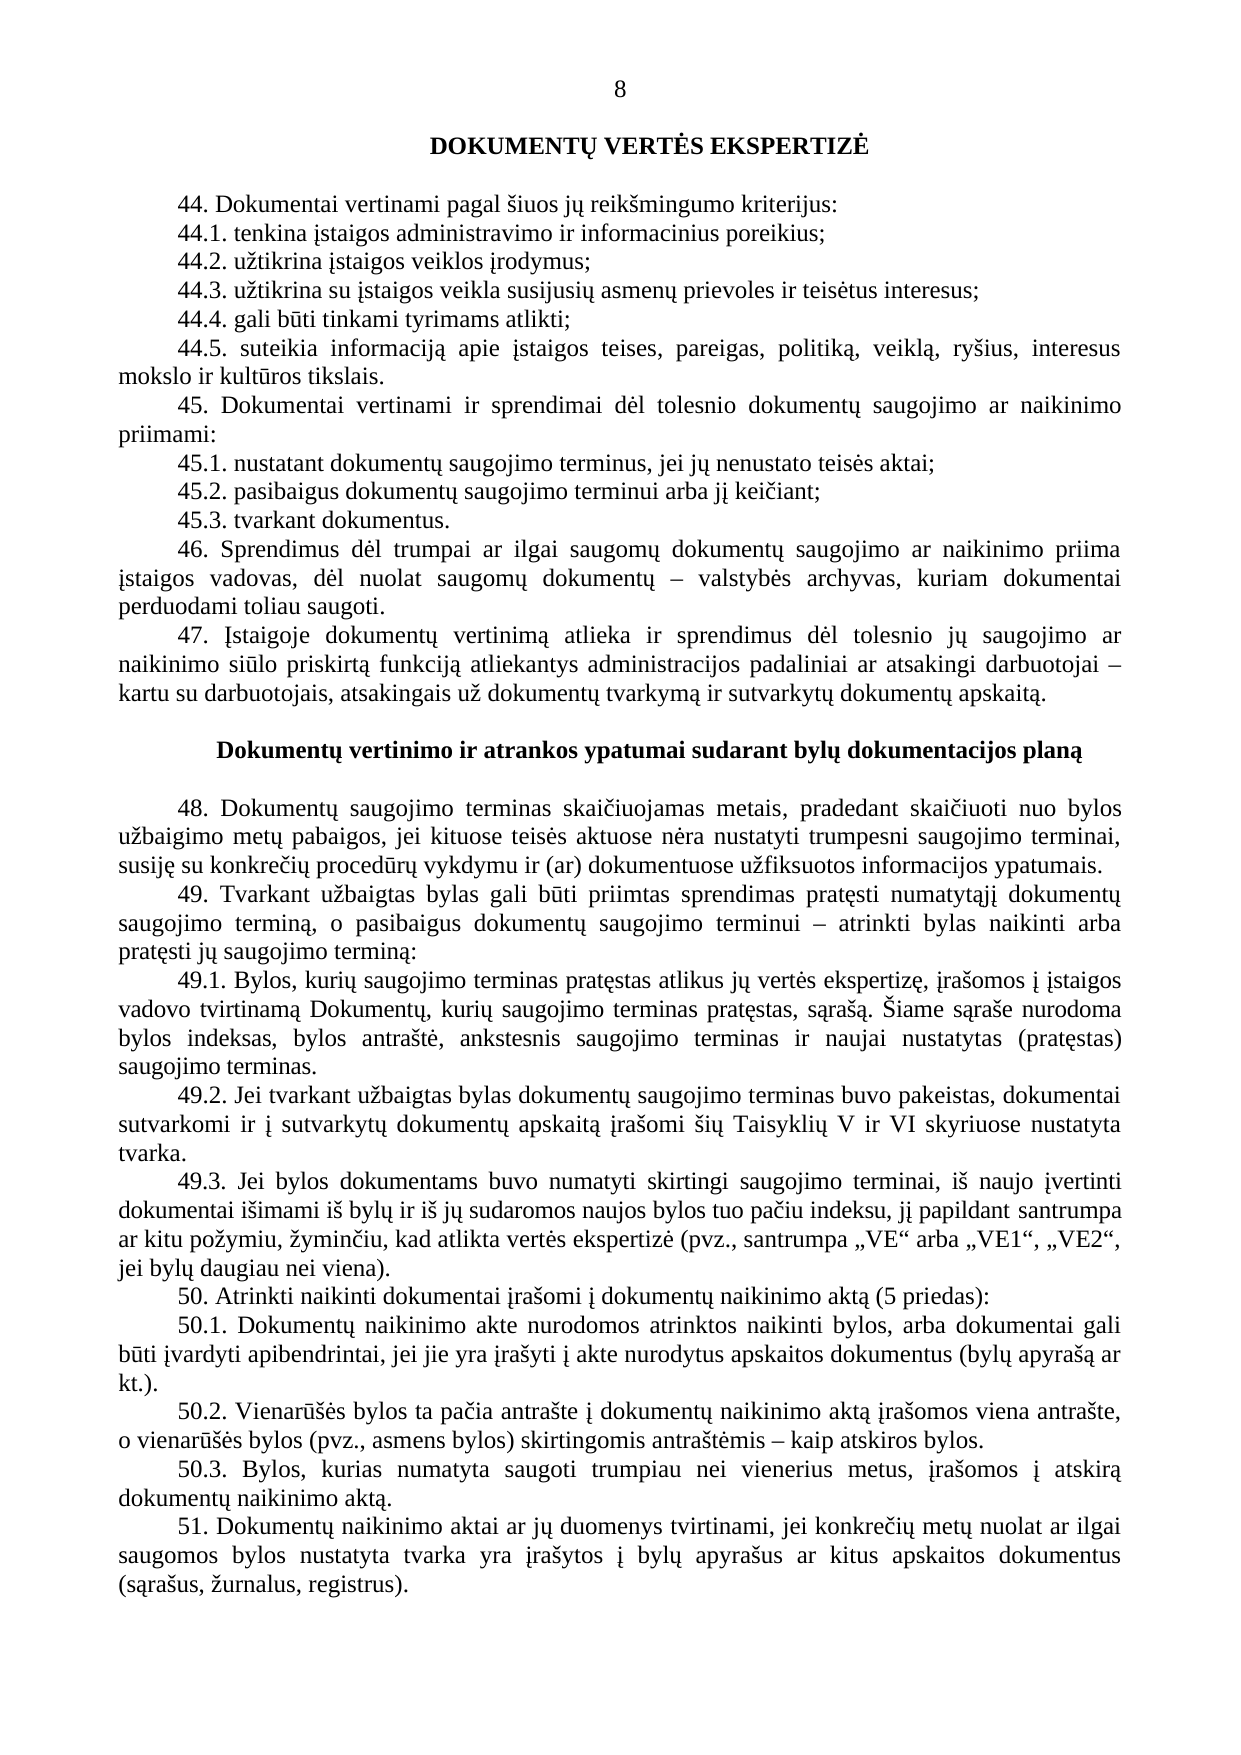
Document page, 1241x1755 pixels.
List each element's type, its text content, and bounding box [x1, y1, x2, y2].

text 49. Tvarkant užbaigtas bylas gali būti priimtas sprendimas pratęsti numatytąjį dokumentų saugojimo terminą, o pasibaigus dokumentų saugojimo terminui – atrinkti bylas naikinti arba pratęsti jų saugojimo terminą: [118, 879, 1122, 965]
text 49.1. Bylos, kurių saugojimo terminas pratęstas atlikus jų vertės ekspertizę, įrašomos į įstaigos vadovo tvirtinamą Dokumentų, kurių saugojimo terminas pratęstas, sąrašą. Šiame sąraše nurodoma bylos indeksas, bylos antraštė, ankstesnis saugojimo terminas ir naujai nustatytas (pratęstas) saugojimo terminas. [118, 965, 1122, 1080]
text 49.2. Jei tvarkant užbaigtas bylas dokumentų saugojimo terminas buvo pakeistas, dokumentai sutvarkomi ir į sutvarkytų dokumentų apskaitą įrašomi šių Taisyklių V ir VI skyriuose nustatyta tvarka. [118, 1080, 1122, 1166]
text 45. Dokumentai vertinami ir sprendimai dėl tolesnio dokumentų saugojimo ar naikinimo priimami: [118, 390, 1122, 448]
text 50.2. Vienarūšės bylos ta pačia antrašte į dokumentų naikinimo aktą įrašomos viena antrašte, o vienarūšės bylos (pvz., asmens bylos) skirtingomis antraštėmis – kaip atskiros bylos. [118, 1396, 1122, 1454]
text 45.3. tvarkant dokumentus. [118, 505, 1122, 534]
text 50. Atrinkti naikinti dokumentai įrašomi į dokumentų naikinimo aktą (5 priedas): [118, 1281, 1122, 1310]
text 44. Dokumentai vertinami pagal šiuos jų reikšmingumo kriterijus: [118, 189, 1122, 218]
text 44.1. tenkina įstaigos administravimo ir informacinius poreikius; [118, 218, 1122, 246]
text 44.3. užtikrina su įstaigos veikla susijusių asmenų prievoles ir teisėtus interesus; [118, 275, 1122, 304]
text 44.5. suteikia informaciją apie įstaigos teises, pareigas, politiką, veiklą, ryšius, interesus mokslo ir kultūros tikslais. [118, 333, 1122, 390]
text 48. Dokumentų saugojimo terminas skaičiuojamas metais, pradedant skaičiuoti nuo bylos užbaigimo metų pabaigos, jei kituose teisės aktuose nėra nustatyti trumpesni saugojimo terminai, susiję su konkrečių procedūrų vykdymu ir (ar) dokumentuose užfiksuotos informacijos ypatumais. [118, 793, 1122, 879]
text 49.3. Jei bylos dokumentams buvo numatyti skirtingi saugojimo terminai, iš naujo įvertinti dokumentai išimami iš bylų ir iš jų sudaromos naujos bylos tuo pačiu indeksu, jį papildant santrumpa ar kitu požymiu, žyminčiu, kad atlikta vertės ekspertizė (pvz., santrumpa „VE“ arba „VE1“, „VE2“, jei bylų daugiau nei viena). [118, 1166, 1122, 1281]
text Dokumentų vertinimo ir atrankos ypatumai sudarant bylų dokumentacijos planą [118, 735, 1122, 764]
text 51. Dokumentų naikinimo aktai ar jų duomenys tvirtinami, jei konkrečių metų nuolat ar ilgai saugomos bylos nustatyta tvarka yra įrašytos į bylų apyrašus ar kitus apskaitos dokumentus (sąrašus, žurnalus, registrus). [118, 1511, 1122, 1598]
text 47. Įstaigoje dokumentų vertinimą atlieka ir sprendimus dėl tolesnio jų saugojimo ar naikinimo siūlo priskirtą funkciją atliekantys administracijos padaliniai ar atsakingi darbuotojai – kartu su darbuotojais, atsakingais už dokumentų tvarkymą ir sutvarkytų dokumentų apskaitą. [118, 620, 1122, 706]
text 45.2. pasibaigus dokumentų saugojimo terminui arba jį keičiant; [118, 476, 1122, 505]
text 50.1. Dokumentų naikinimo akte nurodomos atrinktos naikinti bylos, arba dokumentai gali būti įvardyti apibendrintai, jei jie yra įrašyti į akte nurodytus apskaitos dokumentus (bylų apyrašą ar kt.). [118, 1310, 1122, 1396]
text 45.1. nustatant dokumentų saugojimo terminus, jei jų nenustato teisės aktai; [118, 448, 1122, 476]
text 44.2. užtikrina įstaigos veiklos įrodymus; [118, 246, 1122, 275]
text DOKUMENTŲ VERTĖS EKSPERTIZĖ [118, 131, 1122, 160]
text 44.4. gali būti tinkami tyrimams atlikti; [118, 304, 1122, 333]
text 50.3. Bylos, kurias numatyta saugoti trumpiau nei vienerius metus, įrašomos į atskirą dokumentų naikinimo aktą. [118, 1454, 1122, 1511]
text 46. Sprendimus dėl trumpai ar ilgai saugomų dokumentų saugojimo ar naikinimo priima įstaigos vadovas, dėl nuolat saugomų dokumentų – valstybės archyvas, kuriam dokumentai perduodami toliau saugoti. [118, 534, 1122, 620]
